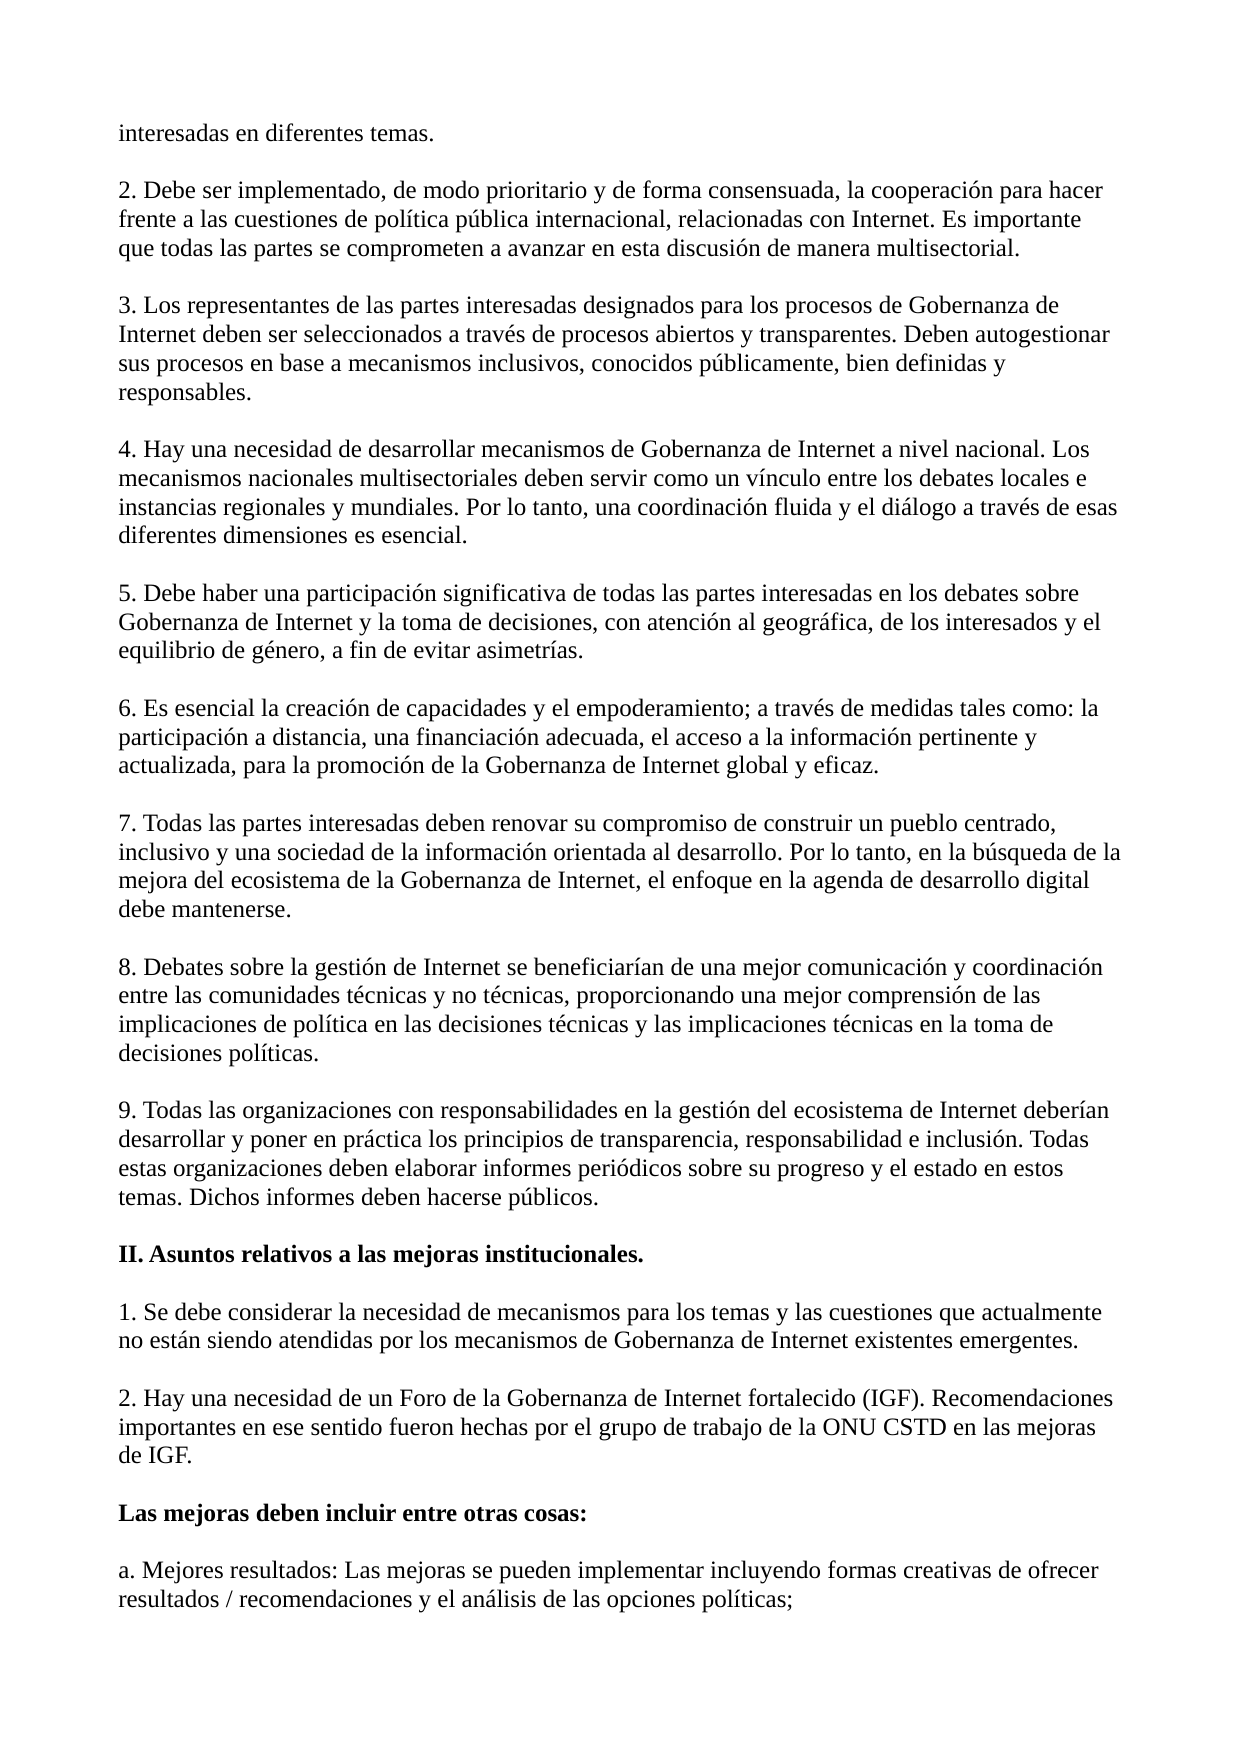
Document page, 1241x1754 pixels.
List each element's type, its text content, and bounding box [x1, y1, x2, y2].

text interesadas en diferentes temas. [118, 118, 1122, 147]
text a. Mejores resultados: Las mejoras se pueden implementar incluyendo formas creativas de ofrecer resultados / recomendaciones y el análisis de las opciones políticas; [118, 1556, 1122, 1613]
text 2. Hay una necesidad de un Foro de la Gobernanza de Internet fortalecido (IGF). Recomendaciones importantes en ese sentido fueron hechas por el grupo de trabajo de la ONU CSTD en las mejoras de IGF. [118, 1383, 1122, 1469]
text 5. Debe haber una participación significativa de todas las partes interesadas en los debates sobre Gobernanza de Internet y la toma de decisiones, con atención al geográfica, de los interesados ​​y el equilibrio de género, a fin de evitar asimetrías. [118, 578, 1122, 664]
text 2. Debe ser implementado, de modo prioritario y de forma consensuada, la cooperación para hacer frente a las cuestiones de política pública internacional, relacionadas con Internet. Es importante que todas las partes se comprometen a avanzar en esta discusión de manera multisectorial. [118, 176, 1122, 262]
text Las mejoras deben incluir entre otras cosas: [118, 1498, 1122, 1527]
text 8. Debates sobre la gestión de Internet se beneficiarían de una mejor comunicación y coordinación entre las comunidades técnicas y no técnicas, proporcionando una mejor comprensión de las implicaciones de política en las decisiones técnicas y las implicaciones técnicas en la toma de decisiones políticas. [118, 952, 1122, 1067]
text 4. Hay una necesidad de desarrollar mecanismos de Gobernanza de Internet a nivel nacional. Los mecanismos nacionales multisectoriales deben servir como un vínculo entre los debates locales e instancias regionales y mundiales. Por lo tanto, una coordinación fluida y el diálogo a través de esas diferentes dimensiones es esencial. [118, 434, 1122, 549]
text 1. Se debe considerar la necesidad de mecanismos para los temas y las cuestiones que actualmente no están siendo atendidas por los mecanismos de Gobernanza de Internet existentes emergentes. [118, 1297, 1122, 1354]
text 3. Los representantes de las partes interesadas designados para los procesos de Gobernanza de Internet deben ser seleccionados a través de procesos abiertos y transparentes. Deben autogestionar sus procesos en base a mecanismos inclusivos, conocidos públicamente, bien definidas y responsables. [118, 291, 1122, 406]
text 9. Todas las organizaciones con responsabilidades en la gestión del ecosistema de Internet deberían desarrollar y poner en práctica los principios de transparencia, responsabilidad e inclusión. Todas estas organizaciones deben elaborar informes periódicos sobre su progreso y el estado en estos temas. Dichos informes deben hacerse públicos. [118, 1096, 1122, 1211]
text II. Asuntos relativos a las mejoras institucionales. [118, 1239, 1122, 1268]
text 7. Todas las partes interesadas deben renovar su compromiso de construir un pueblo centrado, inclusivo y una sociedad de la información orientada al desarrollo. Por lo tanto, en la búsqueda de la mejora del ecosistema de la Gobernanza de Internet, el enfoque en la agenda de desarrollo digital debe mantenerse. [118, 808, 1122, 923]
text 6. Es esencial la creación de capacidades y el empoderamiento; a través de medidas tales como: la participación a distancia, una financiación adecuada, el acceso a la información pertinente y actualizada, para la promoción de la Gobernanza de Internet global y eficaz. [118, 693, 1122, 779]
